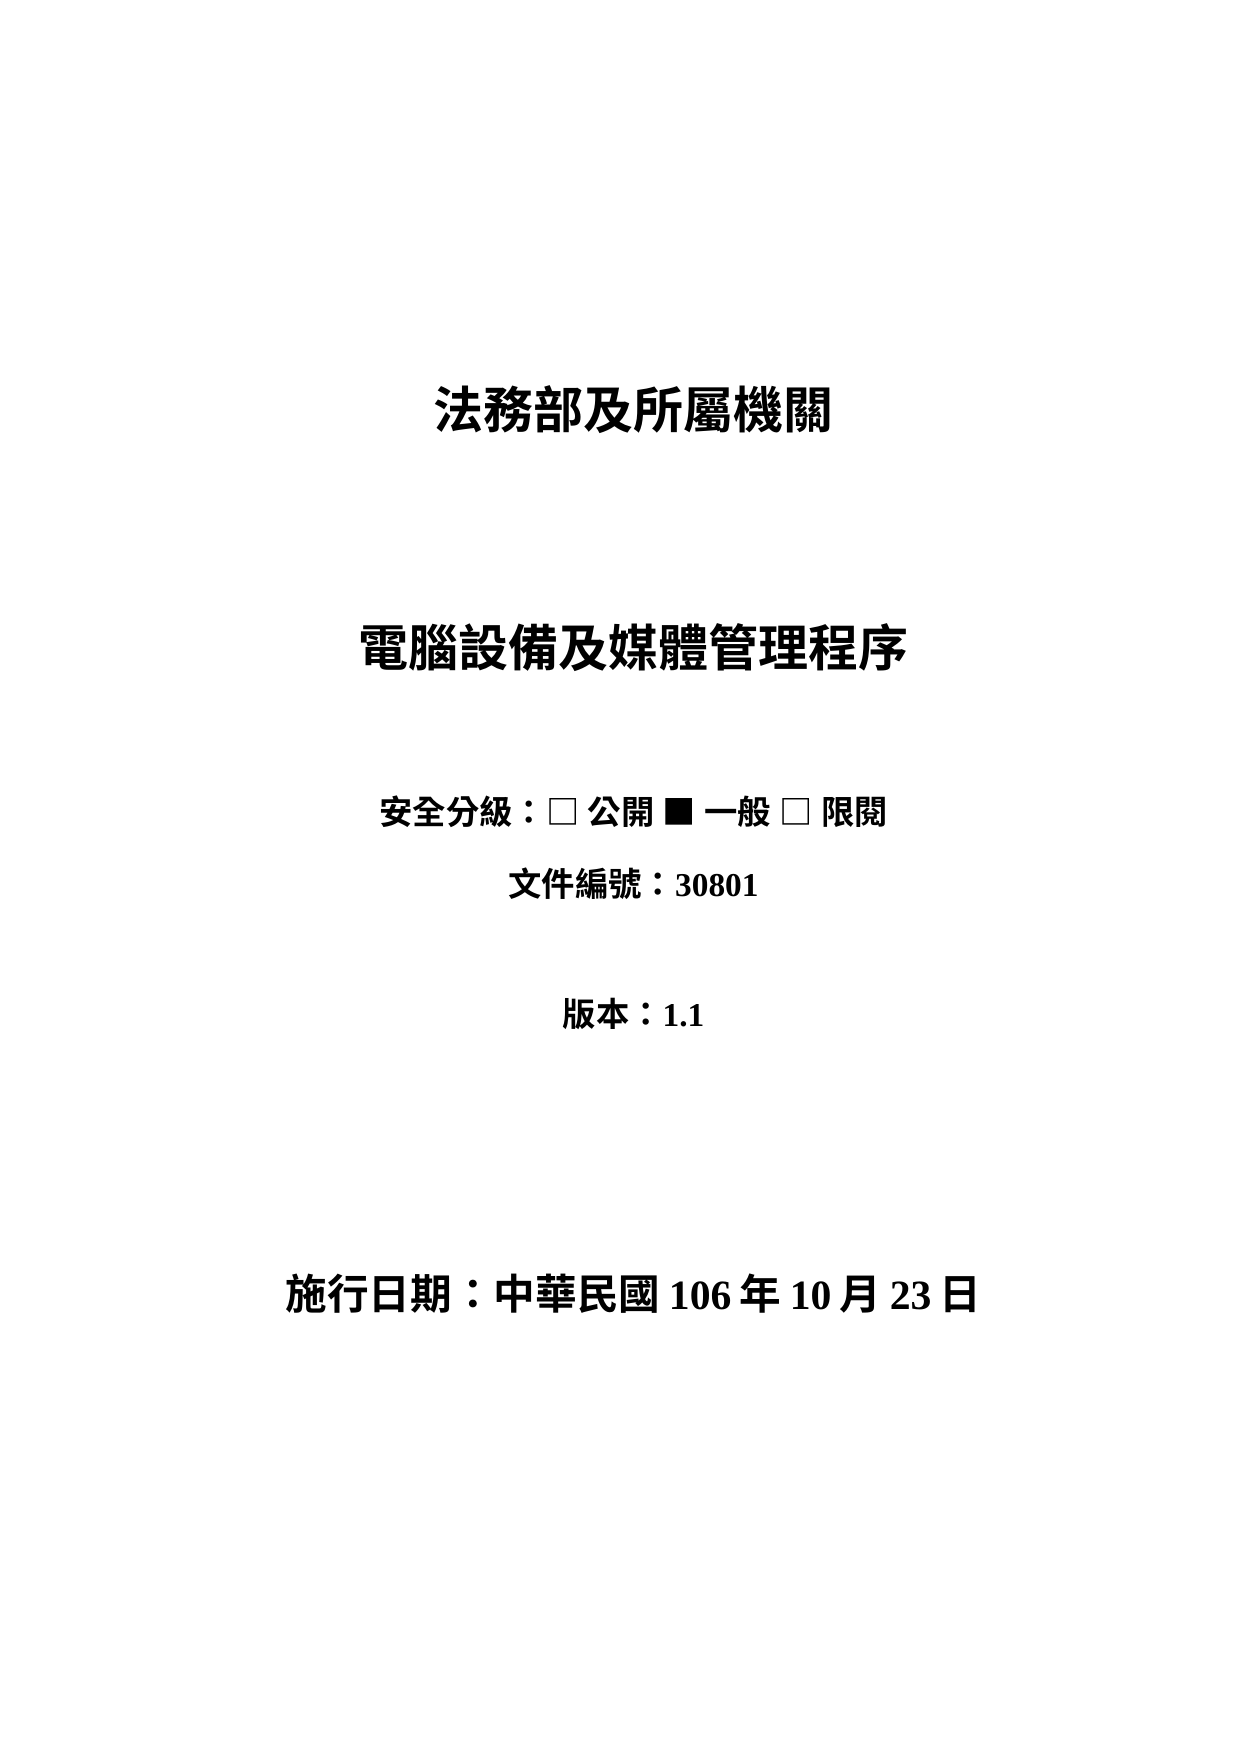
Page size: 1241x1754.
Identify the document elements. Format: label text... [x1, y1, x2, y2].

text 法務部及所屬機關 [192, 371, 1074, 443]
text 電腦設備及媒體管理程序 [192, 609, 1074, 681]
text 版本：1.1 [192, 988, 1074, 1036]
text [177, 148, 1092, 1596]
text 施行日期：中華民國106年10月23日 [192, 1261, 1074, 1321]
text 安全分級：□ 公開 ■ 一般 □ 限閱 [192, 786, 1074, 834]
text 文件編號：30801 [192, 858, 1074, 906]
